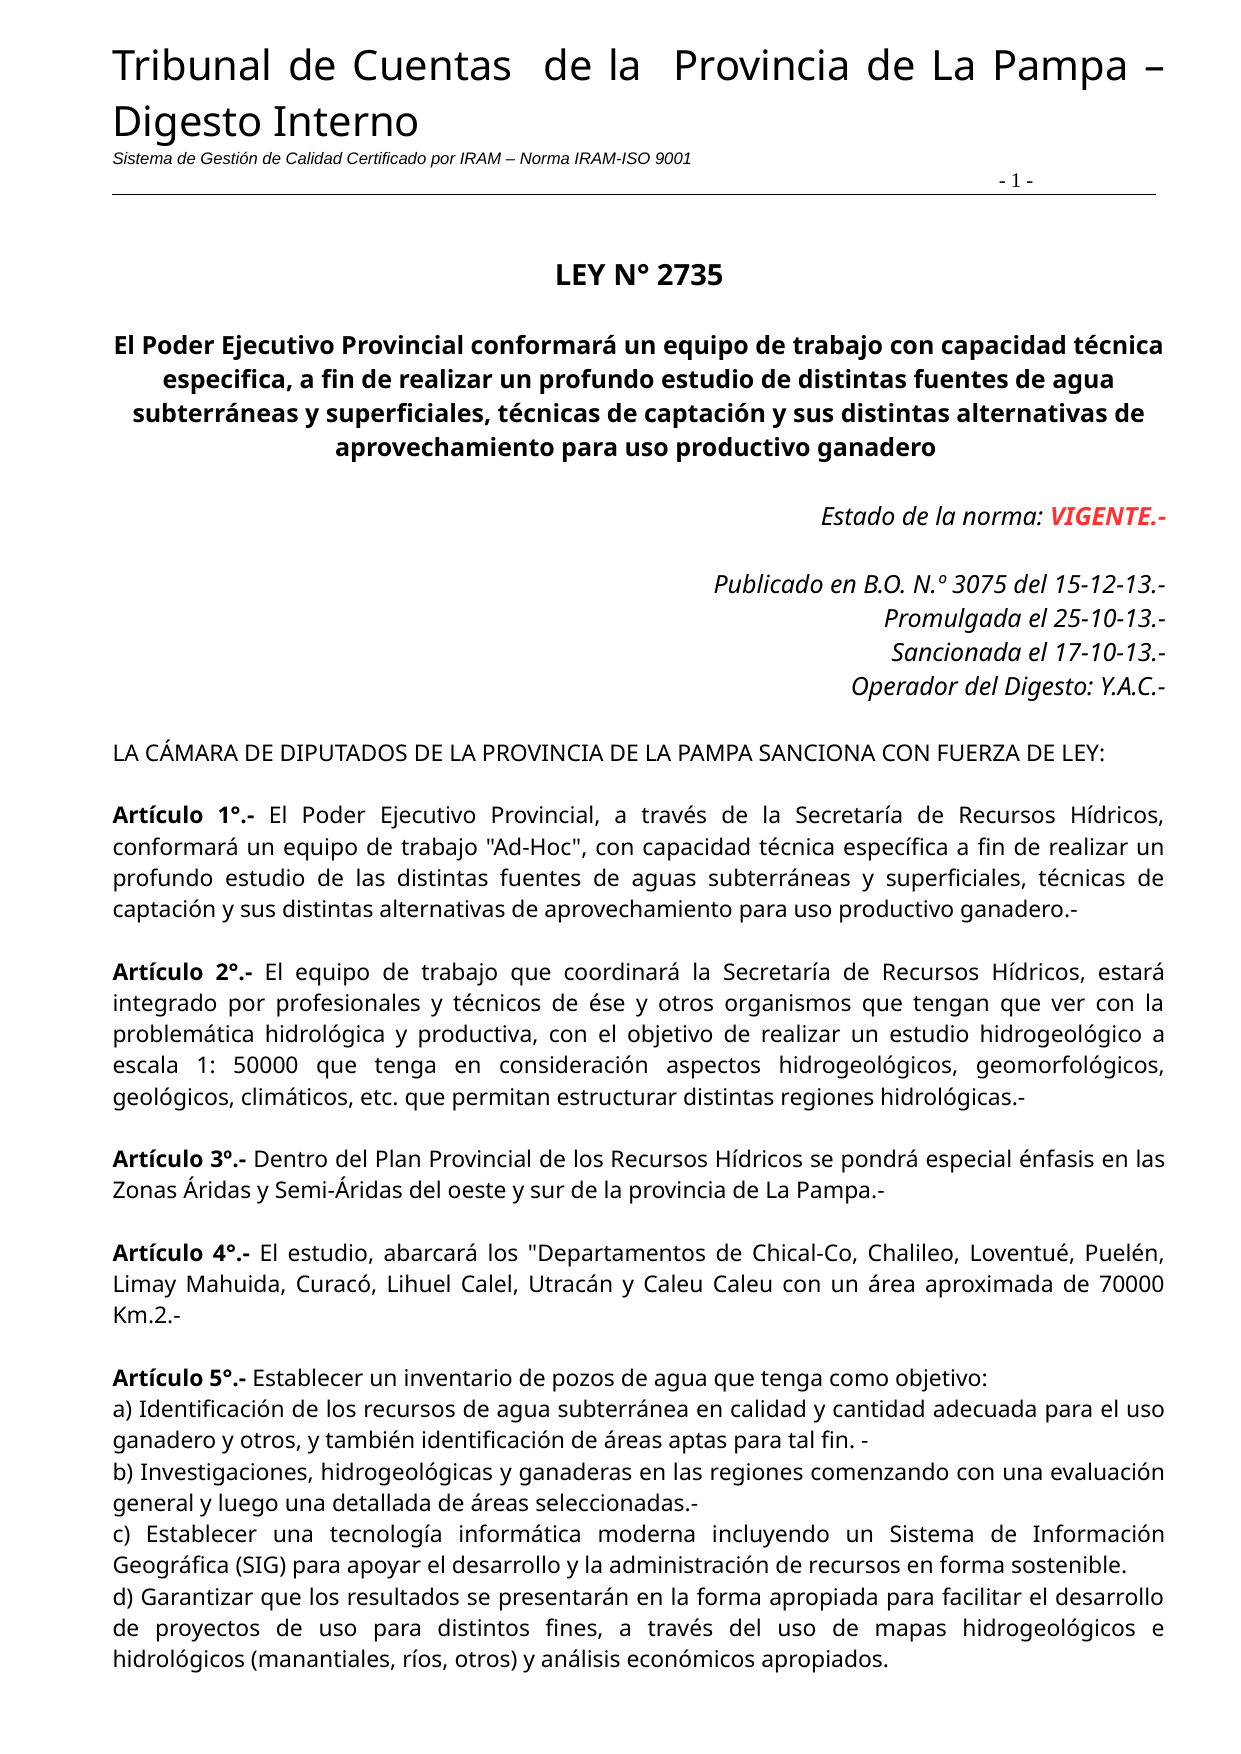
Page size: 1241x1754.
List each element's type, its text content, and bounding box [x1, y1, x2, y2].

text Artículo 4°.- El estudio, abarcará los "Departamentos de Chical-Co, Chalileo, Loventué, Puelén, Limay Mahuida, Curacó, Lihuel Calel, Utracán y Caleu Caleu con un área aproximada de 70000 Km.2.- [112, 1237, 1166, 1330]
text El Poder Ejecutivo Provincial conformará un equipo de trabajo con capacidad técnica especifica, a fin de realizar un profundo estudio de distintas fuentes de agua subterráneas y superficiales, técnicas de captación y sus distintas alternativas de aprovechamiento para uso productivo ganadero [112, 328, 1166, 464]
text Sancionada el 17-10-13.- [112, 634, 1166, 668]
text Estado de la norma: VIGENTE.- [112, 498, 1166, 532]
text b) Investigaciones, hidrogeológicas y ganaderas en las regiones comenzando con una evaluación general y luego una detallada de áreas seleccionadas.- [112, 1455, 1166, 1518]
text LA CÁMARA DE DIPUTADOS DE LA PROVINCIA DE LA PAMPA SANCIONA CON FUERZA DE LEY: [112, 737, 1166, 768]
text d) Garantizar que los resultados se presentarán en la forma apropiada para facilitar el desarrollo de proyectos de uso para distintos fines, a través del uso de mapas hidrogeológicos e hidrológicos (manantiales, ríos, otros) y análisis económicos apropiados. [112, 1580, 1166, 1674]
text Publicado en B.O. N.º 3075 del 15-12-13.- [112, 566, 1166, 600]
text Artículo 3º.- Dentro del Plan Provincial de los Recursos Hídricos se pondrá especial énfasis en las Zonas Áridas y Semi-Áridas del oeste y sur de la provincia de La Pampa.- [112, 1143, 1166, 1205]
text Promulgada el 25-10-13.- [112, 600, 1166, 634]
text Artículo 5°.- Establecer un inventario de pozos de agua que tenga como objetivo: [112, 1362, 1166, 1393]
text Artículo 2°.- El equipo de trabajo que coordinará la Secretaría de Recursos Hídricos, estará integrado por profesionales y técnicos de ése y otros organismos que tengan que ver con la problemática hidrológica y productiva, con el objetivo de realizar un estudio hidrogeológico a escala 1: 50000 que tenga en consideración aspectos hidrogeológicos, geomorfológicos, geológicos, climáticos, etc. que permitan estructurar distintas regiones hidrológicas.- [112, 955, 1166, 1112]
text LEY N° 2735 [112, 254, 1166, 294]
text a) Identificación de los recursos de agua subterránea en calidad y cantidad adecuada para el uso ganadero y otros, y también identificación de áreas aptas para tal fin. - [112, 1393, 1166, 1455]
text Artículo 1°.- El Poder Ejecutivo Provincial, a través de la Secretaría de Recursos Hídricos, conformará un equipo de trabajo "Ad-Hoc", con capacidad técnica específica a fin de realizar un profundo estudio de las distintas fuentes de aguas subterráneas y superficiales, técnicas de captación y sus distintas alternativas de aprovechamiento para uso productivo ganadero.- [112, 799, 1166, 924]
text c) Establecer una tecnología informática moderna incluyendo un Sistema de Información Geográfica (SIG) para apoyar el desarrollo y la administración de recursos en forma sostenible. [112, 1518, 1166, 1580]
text Operador del Digesto: Y.A.C.- [112, 668, 1166, 703]
